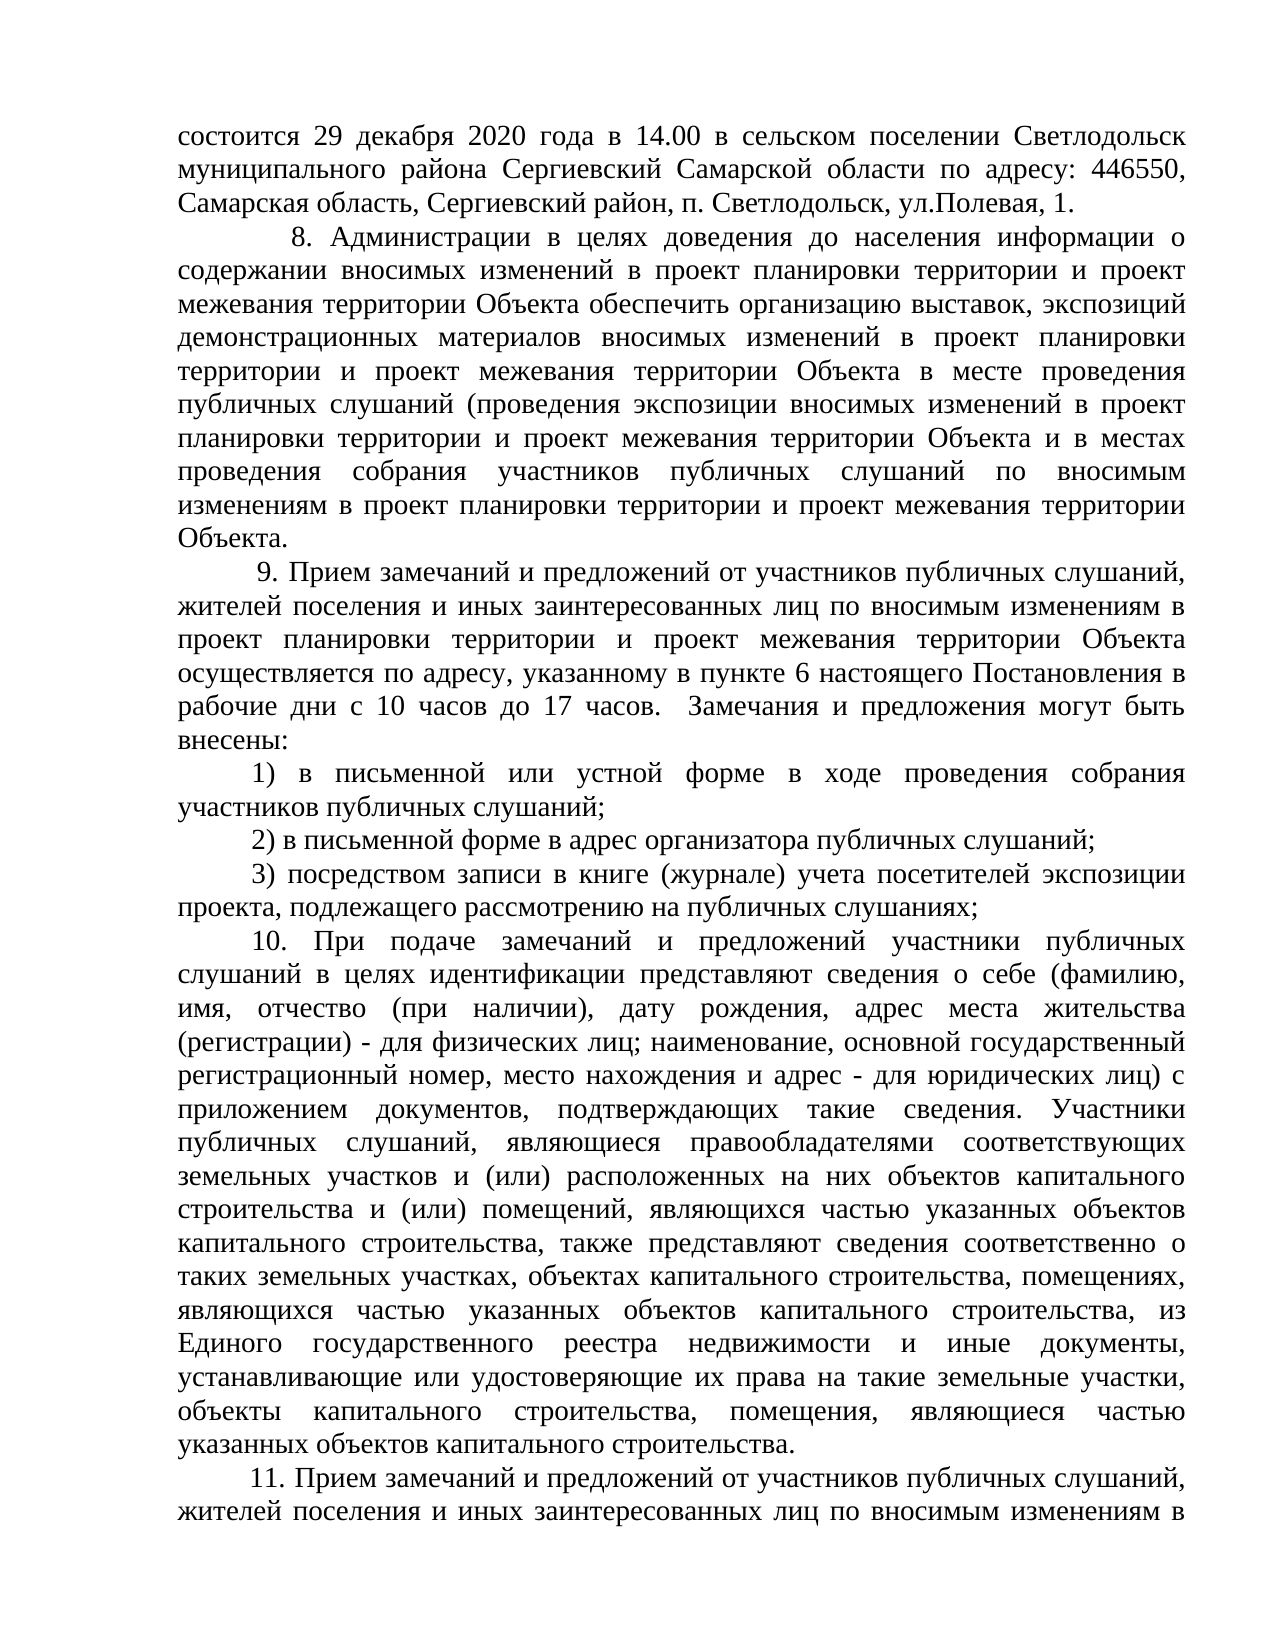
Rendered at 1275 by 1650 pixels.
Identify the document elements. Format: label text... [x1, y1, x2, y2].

text 2) в письменной форме в адрес организатора публичных слушаний; [177, 822, 1186, 856]
text состоится 29 декабря 2020 года в 14.00 в сельском поселении Светлодольск муниципального района Сергиевский Самарской области по адресу: 446550, Самарская область, Сергиевский район, п. Светлодольск, ул.Полевая, 1. [177, 118, 1187, 219]
text 3) посредством записи в книге (журнале) учета посетителей экспозиции проекта, подлежащего рассмотрению на публичных слушаниях; [177, 856, 1186, 923]
text 11. Прием замечаний и предложений от участников публичных слушаний, жителей поселения и иных заинтересованных лиц по вносимым изменениям в [177, 1460, 1187, 1527]
text 8. Администрации в целях доведения до населения информации о содержании вносимых изменений в проект планировки территории и проект межевания территории Объекта обеспечить организацию выставок, экспозиций демонстрационных материалов вносимых изменений в проект планировки территории и проект межевания территории Объекта в месте проведения публичных слушаний (проведения экспозиции вносимых изменений в проект планировки территории и проект межевания территории Объекта и в местах проведения собрания участников публичных слушаний по вносимым изменениям в проект планировки территории и проект межевания территории Объекта. [177, 219, 1187, 554]
text 9. Прием замечаний и предложений от участников публичных слушаний, жителей поселения и иных заинтересованных лиц по вносимым изменениям в проект планировки территории и проект межевания территории Объекта осуществляется по адресу, указанному в пункте 6 настоящего Постановления в рабочие дни с 10 часов до 17 часов. Замечания и предложения могут быть внесены: [177, 554, 1187, 755]
text 10. При подаче замечаний и предложений участники публичных слушаний в целях идентификации представляют сведения о себе (фамилию, имя, отчество (при наличии), дату рождения, адрес места жительства (регистрации) - для физических лиц; наименование, основной государственный регистрационный номер, место нахождения и адрес - для юридических лиц) с приложением документов, подтверждающих такие сведения. Участники публичных слушаний, являющиеся правообладателями соответствующих земельных участков и (или) расположенных на них объектов капитального строительства и (или) помещений, являющихся частью указанных объектов капитального строительства, также представляют сведения соответственно о таких земельных участках, объектах капитального строительства, помещениях, являющихся частью указанных объектов капитального строительства, из Единого государственного реестра недвижимости и иные документы, устанавливающие или удостоверяющие их права на такие земельные участки, объекты капитального строительства, помещения, являющиеся частью указанных объектов капитального строительства. [177, 923, 1186, 1460]
text 1) в письменной или устной форме в ходе проведения собрания участников публичных слушаний; [177, 755, 1186, 822]
